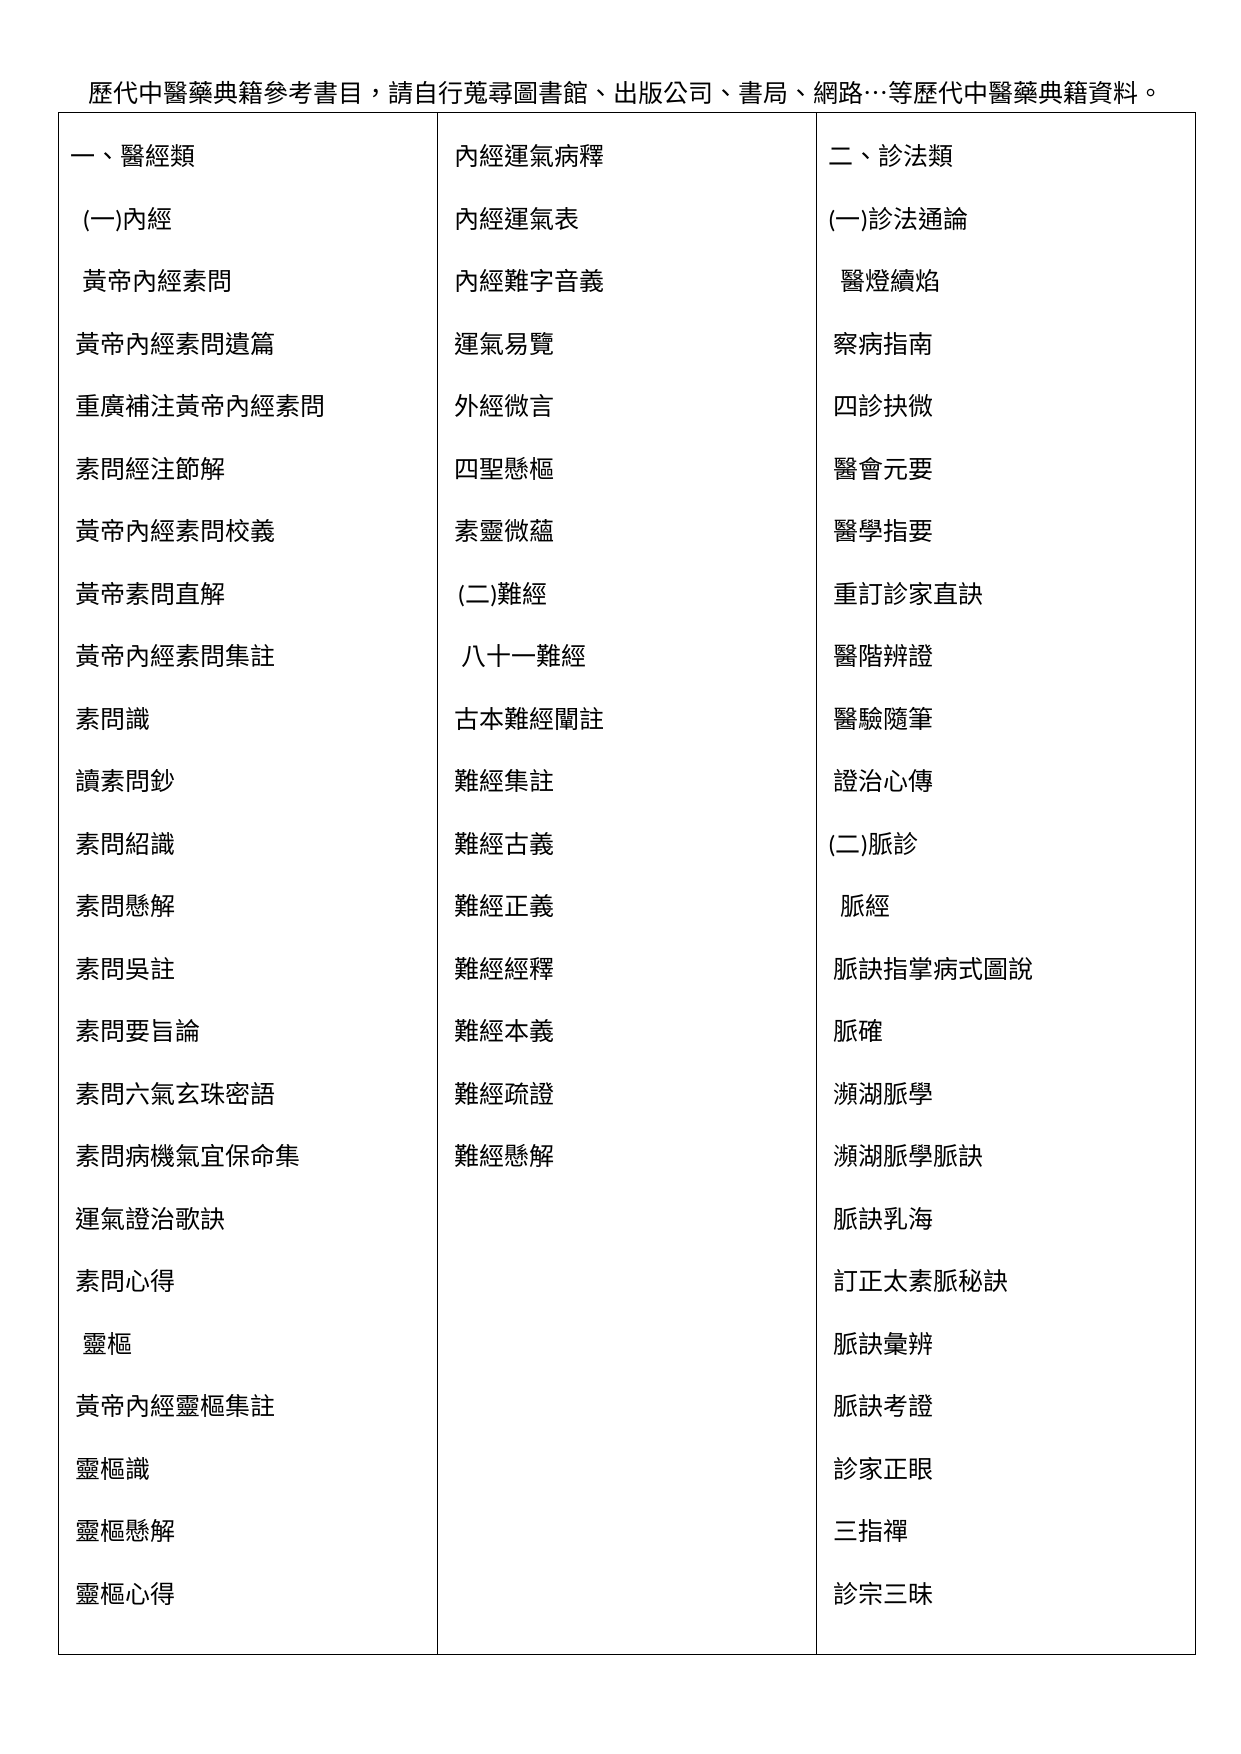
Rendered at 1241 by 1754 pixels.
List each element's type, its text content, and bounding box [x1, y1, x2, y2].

table_header 二、診法類 (一)診法通論 醫燈續焰 察病指南 四診抉微 醫會元要 醫學指要 重訂診家直訣 醫階辨證 醫驗隨筆 證治心傳 (二)脈診 脈經 脈訣指掌病式圖說 脈確 瀕湖脈學 瀕湖脈學脈訣 脈訣乳海 訂正太素脈秘訣 脈訣彙辨 脈訣考證 診家正眼 三指禪 診宗三昧 [817, 113, 1195, 1654]
table_header 一、醫經類 (一)內經 黃帝內經素問 黃帝內經素問遺篇 重廣補注黃帝內經素問 素問經注節解 黃帝內經素問校義 黃帝素問直解 黃帝內經素問集註 素問識 讀素問鈔 素問紹識 素問懸解 素問吳註 素問要旨論 素問六氣玄珠密語 素問病機氣宜保命集 運氣證治歌訣 素問心得 靈樞 黃帝內經靈樞集註 靈樞識 靈樞懸解 靈樞心得 [59, 113, 437, 1654]
table_header 內經運氣病釋 內經運氣表 內經難字音義 運氣易覽 外經微言 四聖懸樞 素靈微蘊 (二)難經 八十一難經 古本難經闡註 難經集註 難經古義 難經正義 難經經釋 難經本義 難經疏證 難經懸解 [438, 113, 816, 1654]
text 歷代中醫藥典籍參考書目，請自行蒐尋圖書館、出版公司、書局、網路…等歷代中醫藥典籍資料。 [89, 50, 1196, 112]
